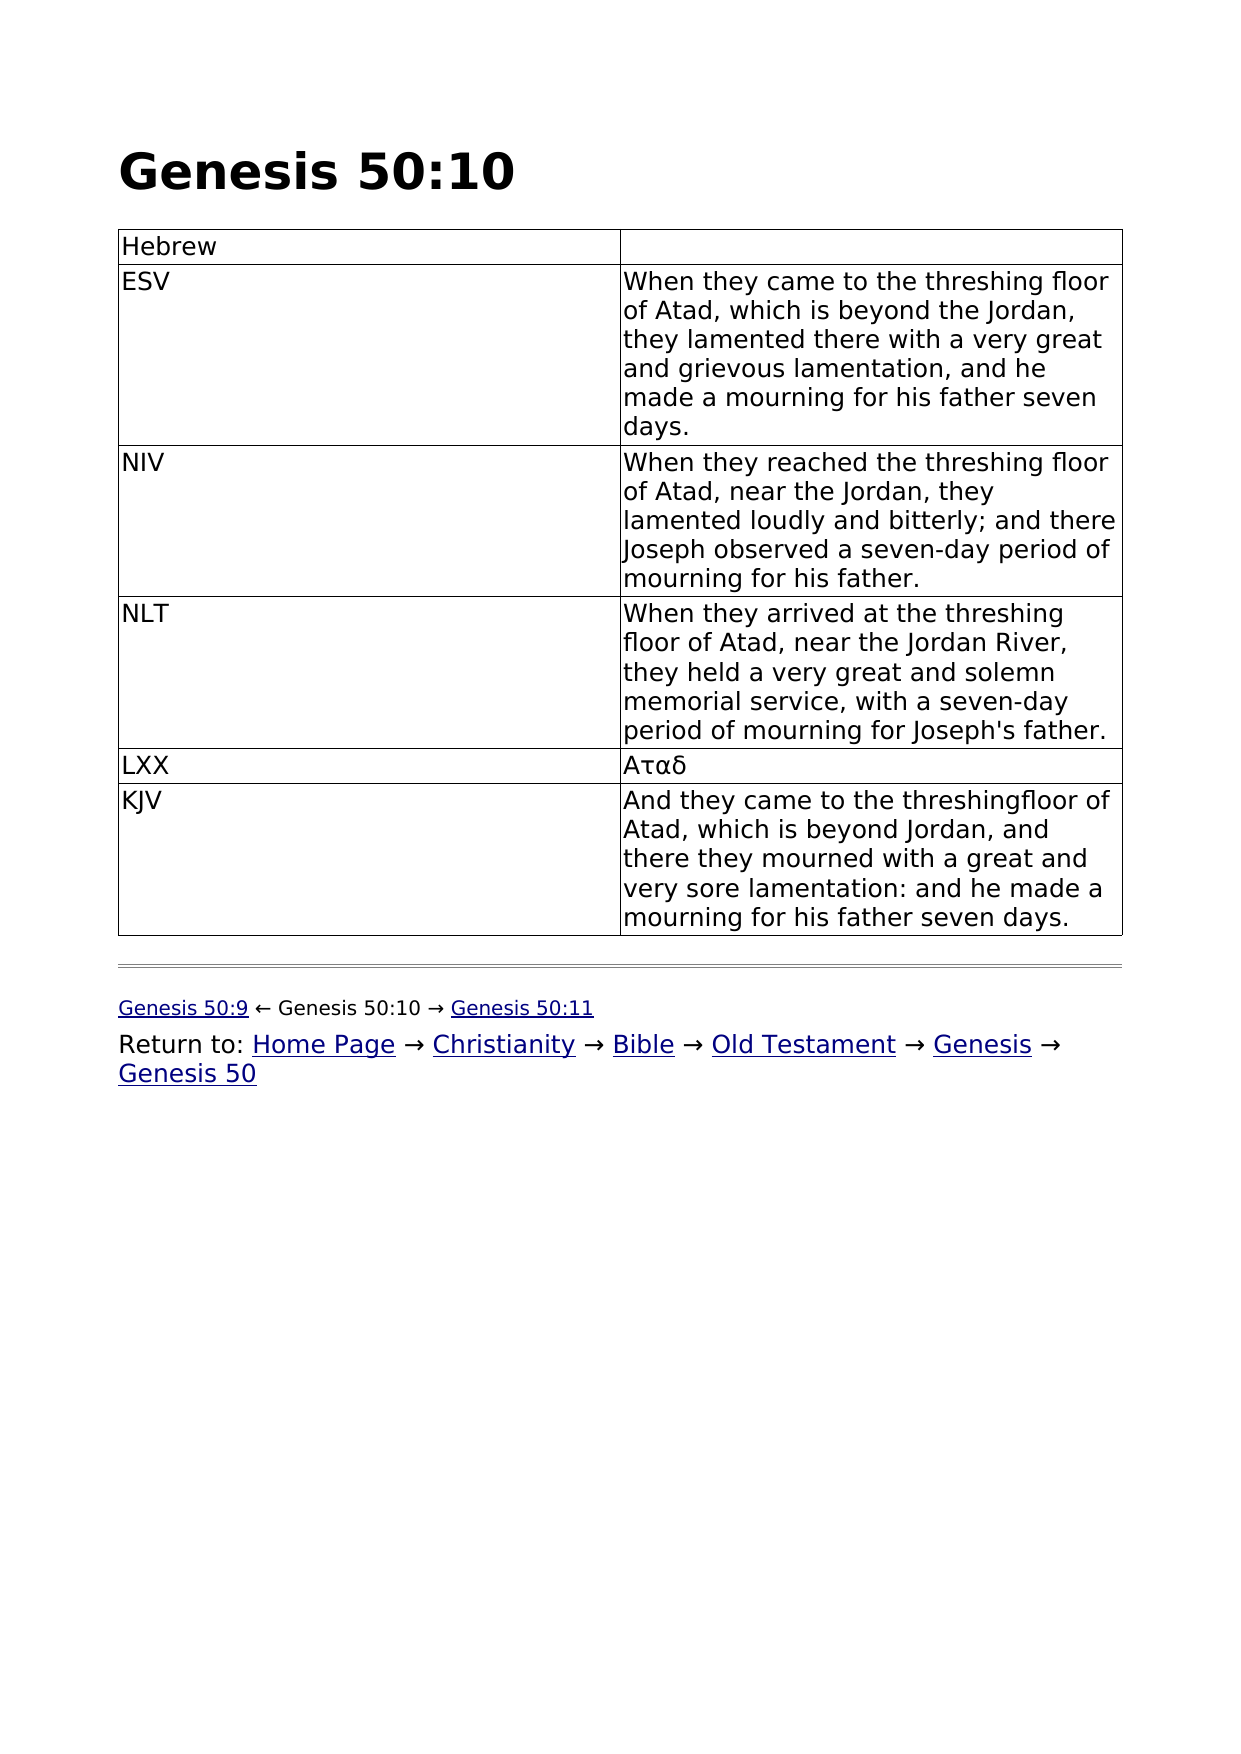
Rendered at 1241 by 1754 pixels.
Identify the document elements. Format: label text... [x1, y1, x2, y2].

table_header Hebrew [119, 230, 620, 264]
table_cell When they arrived at the threshing floor of Atad, near the Jordan River, they held a very great and solemn memorial service, with a seven-day period of mourning for Joseph's father. [621, 597, 1122, 748]
subtitle Genesis 50:10 [118, 143, 1122, 201]
table_cell When they reached the threshing floor of Atad, near the Jordan, they lamented loudly and bitterly; and there Joseph observed a seven-day period of mourning for his father. [621, 446, 1122, 596]
text Genesis 50:9 ← Genesis 50:10 → Genesis 50:11 [118, 996, 1122, 1030]
text Return to: Home Page → Christianity → Bible → Old Testament → Genesis → Genesis 50 [118, 1030, 1122, 1089]
table_cell NIV [119, 446, 620, 596]
table_cell ESV [119, 265, 620, 445]
table_cell And they came to the threshingfloor of Atad, which is beyond Jordan, and there they mourned with a great and very sore lamentation: and he made a mourning for his father seven days. [621, 784, 1122, 935]
table_header [621, 230, 1122, 264]
table_cell Αταδ [621, 749, 1122, 783]
table_cell KJV [119, 784, 620, 935]
table_cell NLT [119, 597, 620, 748]
table_cell When they came to the threshing floor of Atad, which is beyond the Jordan, they lamented there with a very great and grievous lamentation, and he made a mourning for his father seven days. [621, 265, 1122, 445]
table_cell LXX [119, 749, 620, 783]
